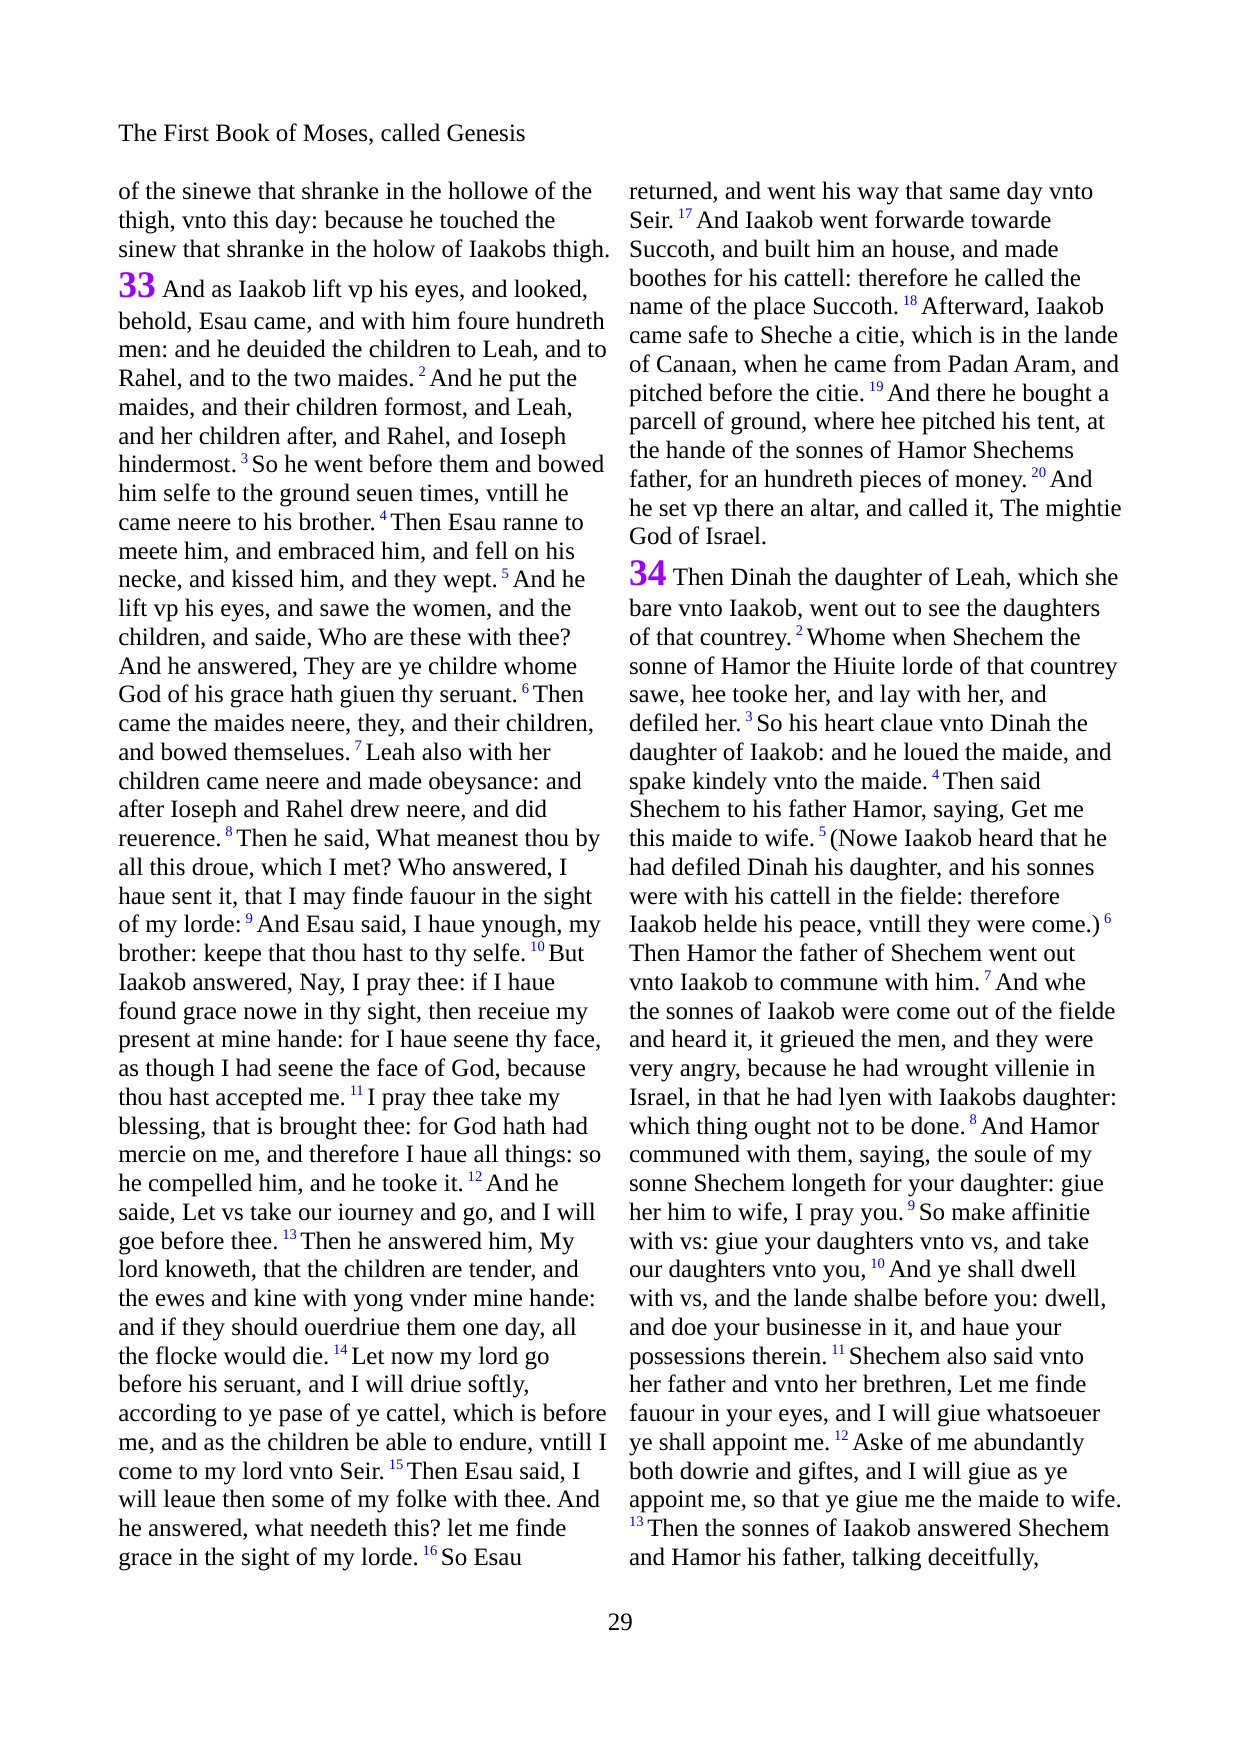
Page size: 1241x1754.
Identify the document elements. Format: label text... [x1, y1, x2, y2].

text of the sinewe that shranke in the hollowe of the thigh, vnto this day: because he touched the sinew that shranke in the holow of Iaakobs thigh. [118, 176, 611, 263]
text returned, and went his way that same day vnto Seir. 17 And Iaakob went forwarde towarde Succoth, and built him an house, and made boothes for his cattell: therefore he called the name of the place Succoth. 18 Afterward, Iaakob came safe to Sheche a citie, which is in the lande of Canaan, when he came from Padan Aram, and pitched before the citie. 19 And there he bought a parcell of ground, where hee pitched his tent, at the hande of the sonnes of Hamor Shechems father, for an hundreth pieces of money. 20 And he set vp there an altar, and called it, The mightie God of Israel. [629, 176, 1122, 550]
text 34 Then Dinah the daughter of Leah, which she bare vnto Iaakob, went out to see the daughters of that countrey. 2 Whome when Shechem the sonne of Hamor the Hiuite lorde of that countrey sawe, hee tooke her, and lay with her, and defiled her. 3 So his heart claue vnto Dinah the daughter of Iaakob: and he loued the maide, and spake kindely vnto the maide. 4 Then said Shechem to his father Hamor, saying, Get me this maide to wife. 5 (Nowe Iaakob heard that he had defiled Dinah his daughter, and his sonnes were with his cattell in the fielde: therefore Iaakob helde his peace, vntill they were come.) 6 Then Hamor the father of Shechem went out vnto Iaakob to commune with him. 7 And whe the sonnes of Iaakob were come out of the fielde and heard it, it grieued the men, and they were very angry, because he had wrought villenie in Israel, in that he had lyen with Iaakobs daughter: which thing ought not to be done. 8 And Hamor communed with them, saying, the soule of my sonne Shechem longeth for your daughter: giue her him to wife, I pray you. 9 So make affinitie with vs: giue your daughters vnto vs, and take our daughters vnto you, 10 And ye shall dwell with vs, and the lande shalbe before you: dwell, and doe your businesse in it, and haue your possessions therein. 11 Shechem also said vnto her father and vnto her brethren, Let me finde fauour in your eyes, and I will giue whatsoeuer ye shall appoint me. 12 Aske of me abundantly both dowrie and giftes, and I will giue as ye appoint me, so that ye giue me the maide to wife. 13 Then the sonnes of Iaakob answered Shechem and Hamor his father, talking deceitfully, [629, 550, 1122, 1571]
text 33 And as Iaakob lift vp his eyes, and looked, behold, Esau came, and with him foure hundreth men: and he deuided the children to Leah, and to Rahel, and to the two maides. 2 And he put the maides, and their children formost, and Leah, and her children after, and Rahel, and Ioseph hindermost. 3 So he went before them and bowed him selfe to the ground seuen times, vntill he came neere to his brother. 4 Then Esau ranne to meete him, and embraced him, and fell on his necke, and kissed him, and they wept. 5 And he lift vp his eyes, and sawe the women, and the children, and saide, Who are these with thee? And he answered, They are ye childre whome God of his grace hath giuen thy seruant. 6 Then came the maides neere, they, and their children, and bowed themselues. 7 Leah also with her children came neere and made obeysance: and after Ioseph and Rahel drew neere, and did reuerence. 8 Then he said, What meanest thou by all this droue, which I met? Who answered, I haue sent it, that I may finde fauour in the sight of my lorde: 9 And Esau said, I haue ynough, my brother: keepe that thou hast to thy selfe. 10 But Iaakob answered, Nay, I pray thee: if I haue found grace nowe in thy sight, then receiue my present at mine hande: for I haue seene thy face, as though I had seene the face of God, because thou hast accepted me. 11 I pray thee take my blessing, that is brought thee: for God hath had mercie on me, and therefore I haue all things: so he compelled him, and he tooke it. 12 And he saide, Let vs take our iourney and go, and I will goe before thee. 13 Then he answered him, My lord knoweth, that the children are tender, and the ewes and kine with yong vnder mine hande: and if they should ouerdriue them one day, all the flocke would die. 14 Let now my lord go before his seruant, and I will driue softly, according to ye pase of ye cattel, which is before me, and as the children be able to endure, vntill I come to my lord vnto Seir. 15 Then Esau said, I will leaue then some of my folke with thee. And he answered, what needeth this? let me finde grace in the sight of my lorde. 16 So Esau [118, 263, 611, 1571]
